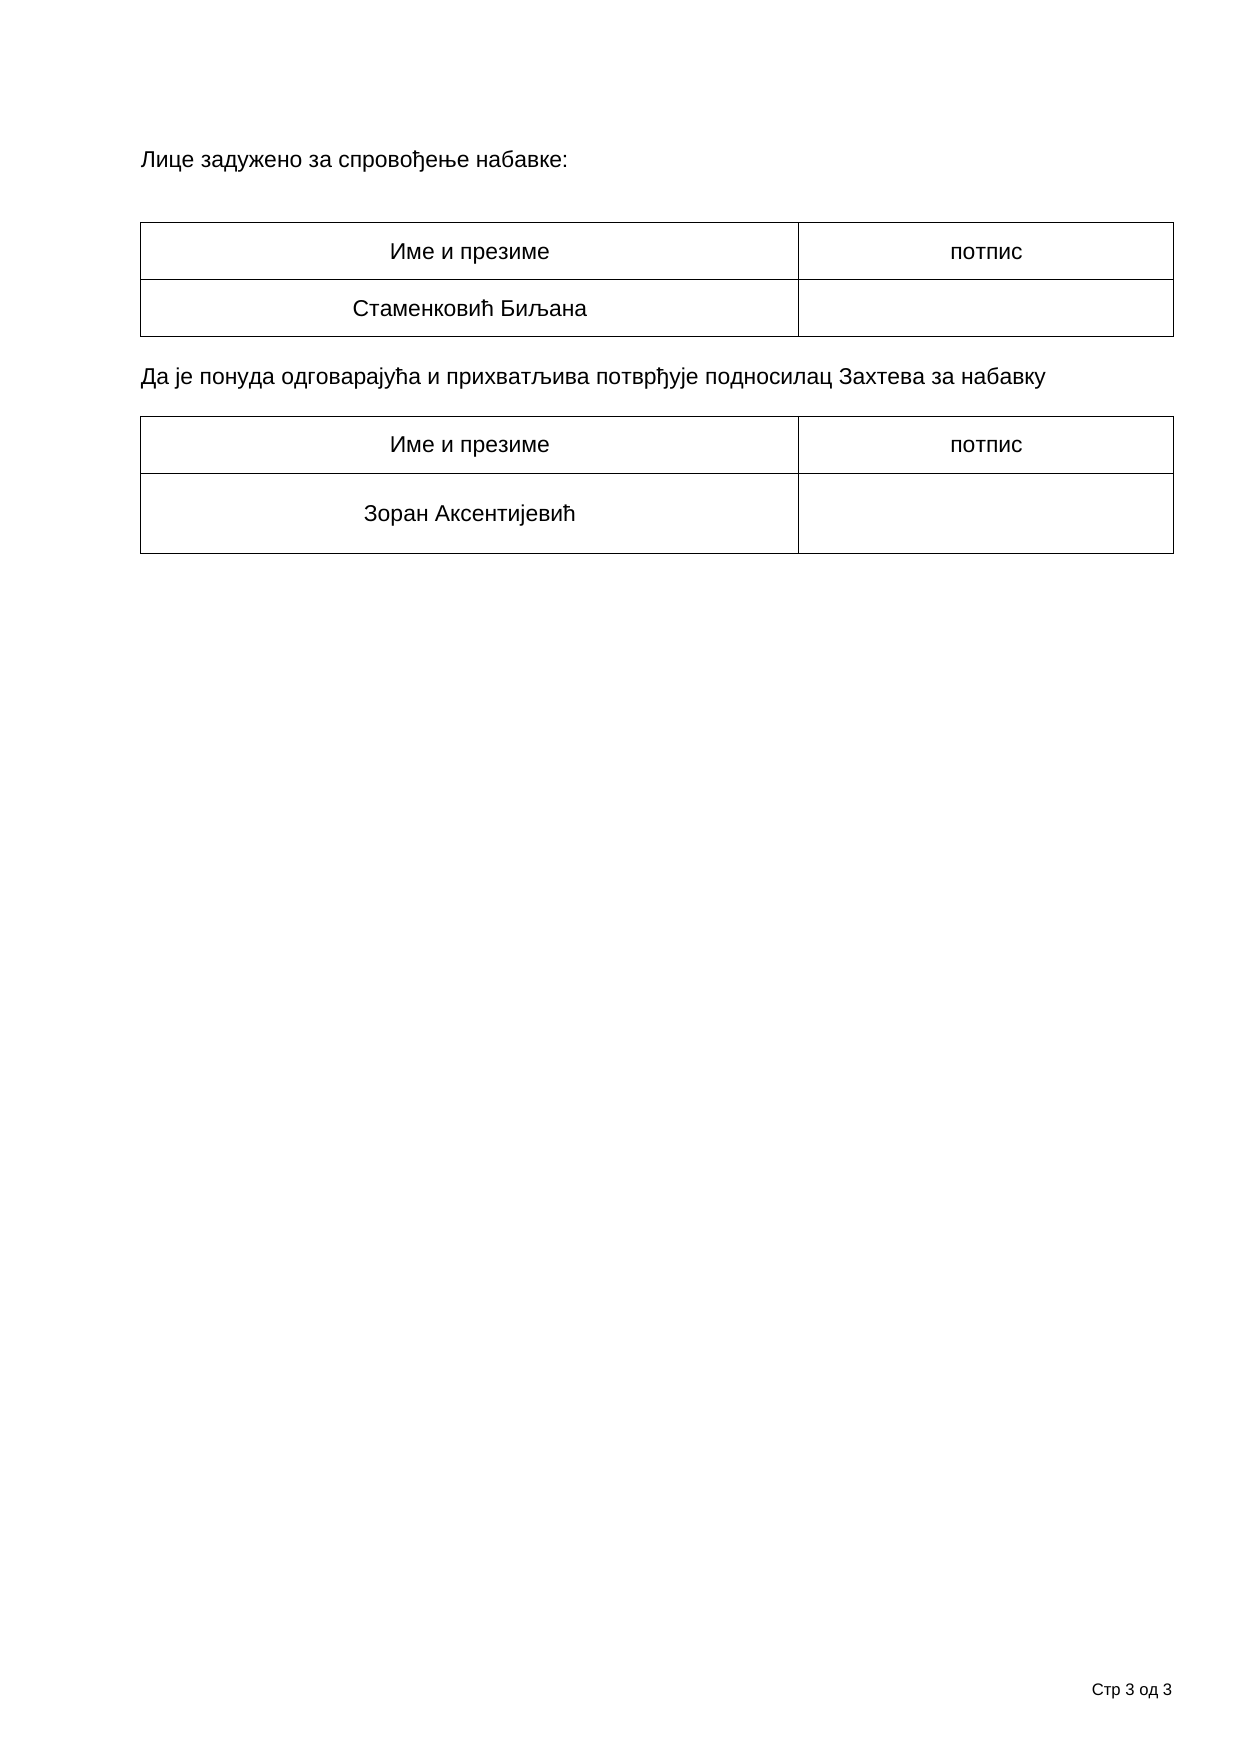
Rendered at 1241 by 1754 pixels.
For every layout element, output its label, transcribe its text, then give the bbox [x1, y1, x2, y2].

table_cell [799, 280, 1173, 336]
table_cell [799, 474, 1173, 552]
table_cell Зоран Аксентијевић [141, 474, 798, 552]
table_header потпис [799, 417, 1173, 472]
text Лице задужено за спровођење набавке: [141, 146, 1172, 172]
text Да је понуда одговарајућа и прихватљива потврђује подносилац Захтева за набавку [141, 363, 1172, 389]
table_cell Стаменковић Биљана [141, 280, 798, 336]
table_header Име и презиме [141, 223, 798, 279]
table_header Име и презиме [141, 417, 798, 472]
table_header потпис [799, 223, 1173, 279]
